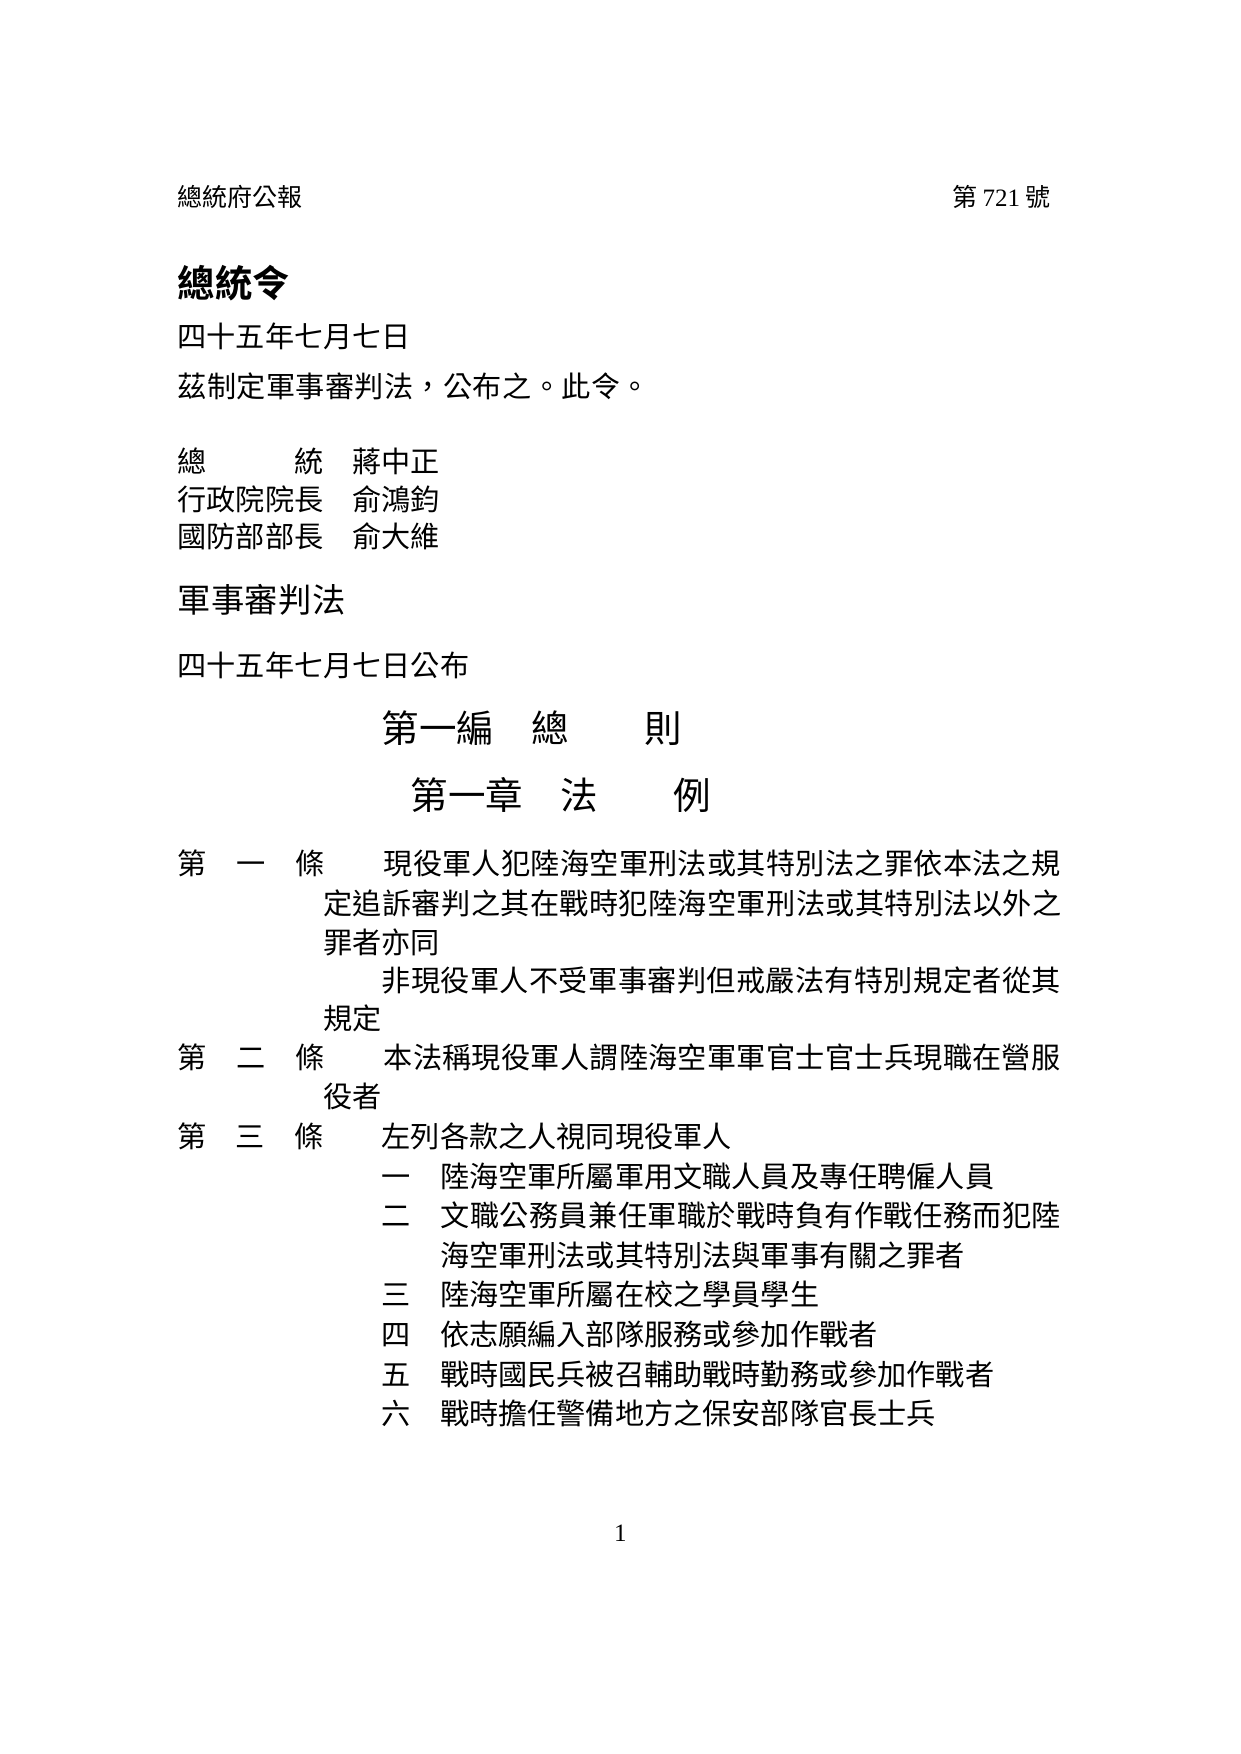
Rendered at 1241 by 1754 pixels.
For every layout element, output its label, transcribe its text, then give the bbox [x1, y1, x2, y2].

text 茲制定軍事審判法，公布之。此令。 [177, 368, 1063, 405]
text 二 文職公務員兼任軍職於戰時負有作戰任務而犯陸海空軍刑法或其特別法與軍事有關之罪者 [381, 1195, 1063, 1274]
text 第 三 條 左列各款之人視同現役軍人 [177, 1116, 1063, 1155]
text 國防部部長 俞大維 [177, 518, 1063, 555]
text 第 二 條 本法稱現役軍人謂陸海空軍軍官士官士兵現職在營服役者 [177, 1037, 1063, 1116]
text 四 依志願編入部隊服務或參加作戰者 [381, 1314, 1063, 1353]
text 非現役軍人不受軍事審判但戒嚴法有特別規定者從其規定 [323, 962, 1063, 1037]
text 軍事審判法 [177, 580, 1063, 620]
text 四十五年七月七日 [177, 318, 1063, 355]
text 五 戰時國民兵被召輔助戰時勤務或參加作戰者 [381, 1353, 1063, 1393]
text 總統令 [177, 266, 1063, 305]
text 第一編 總 則 [381, 709, 1063, 751]
text 四十五年七月七日公布 [177, 645, 1063, 684]
text 六 戰時擔任警備地方之保安部隊官長士兵 [381, 1393, 1063, 1432]
text 總 統 蔣中正 [177, 443, 1063, 480]
text 三 陸海空軍所屬在校之學員學生 [381, 1274, 1063, 1314]
text 行政院院長 俞鴻鈞 [177, 480, 1063, 518]
text 第一章 法 例 [411, 776, 1063, 818]
text 第 一 條 現役軍人犯陸海空軍刑法或其特別法之罪依本法之規定追訴審判之其在戰時犯陸海空軍刑法或其特別法以外之罪者亦同 [177, 843, 1063, 962]
text 一 陸海空軍所屬軍用文職人員及專任聘僱人員 [381, 1155, 1063, 1195]
